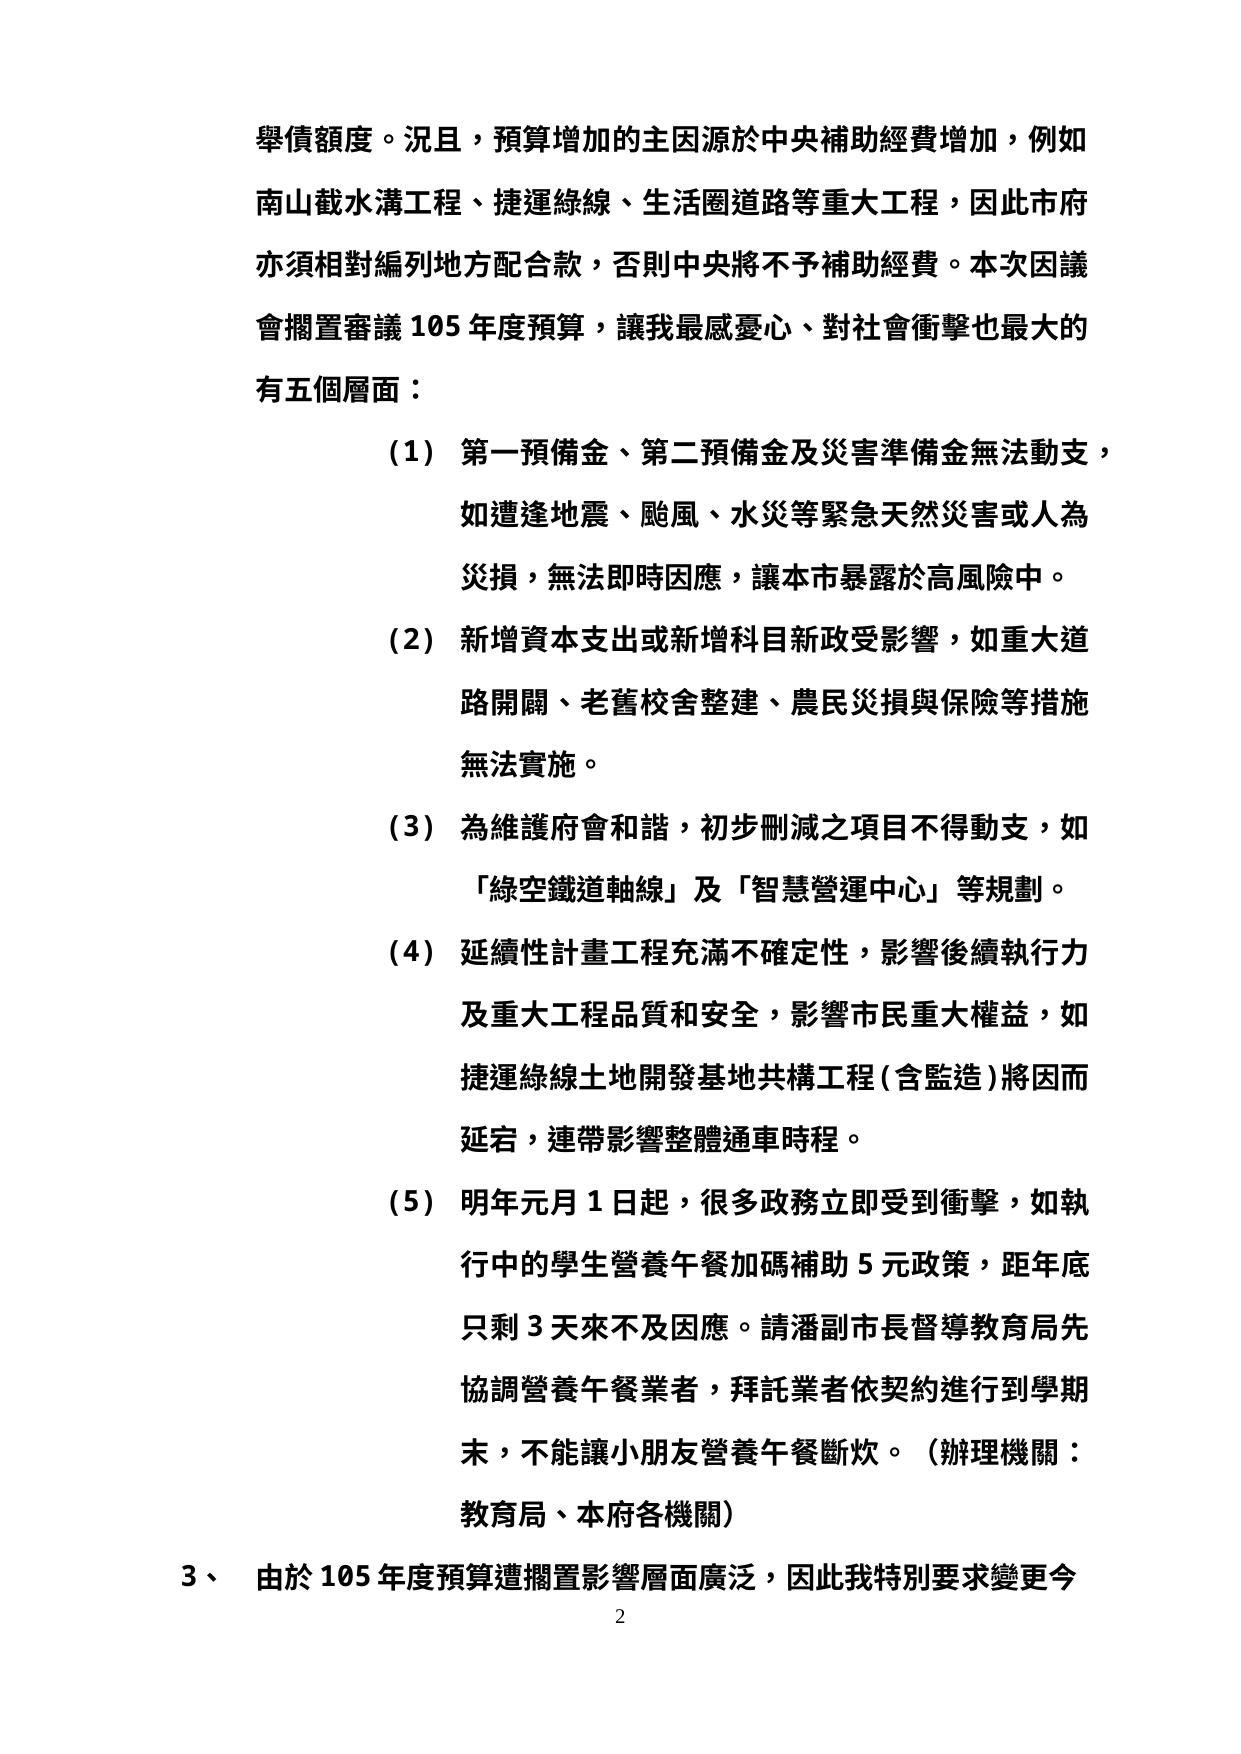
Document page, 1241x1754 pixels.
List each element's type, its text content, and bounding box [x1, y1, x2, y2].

list 為維護府會和諧，初步刪減之項目不得動支，如「綠空鐵道軸線」及「智慧營運中心」等規劃。 [385, 784, 1090, 909]
list 舉債額度。況且，預算增加的主因源於中央補助經費增加，例如南山截水溝工程、捷運綠線、生活圈道路等重大工程，因此市府亦須相對編列地方配合款，否則中央將不予補助經費。本次因議會擱置審議105年度預算，讓我最感憂心、對社會衝擊也最大的有五個層面： [180, 96, 1090, 409]
list 延續性計畫工程充滿不確定性，影響後續執行力及重大工程品質和安全，影響市民重大權益，如捷運綠線土地開發基地共構工程(含監造)將因而延宕，連帶影響整體通車時程。 [385, 909, 1090, 1159]
list 新增資本支出或新增科目新政受影響，如重大道路開闢、老舊校舍整建、農民災損與保險等措施無法實施。 [385, 596, 1090, 784]
list 第一預備金、第二預備金及災害準備金無法動支，如遭逢地震、颱風、水災等緊急天然災害或人為災損，無法即時因應，讓本市暴露於高風險中。 [385, 409, 1090, 596]
list 由於105年度預算遭擱置影響層面廣泛，因此我特別要求變更今 [180, 1534, 1090, 1596]
list 明年元月1日起，很多政務立即受到衝擊，如執行中的學生營養午餐加碼補助5元政策，距年底只剩3天來不及因應。請潘副市長督導教育局先協調營養午餐業者，拜託業者依契約進行到學期末，不能讓小朋友營養午餐斷炊。（辦理機關：教育局、本府各機關） [385, 1159, 1090, 1534]
